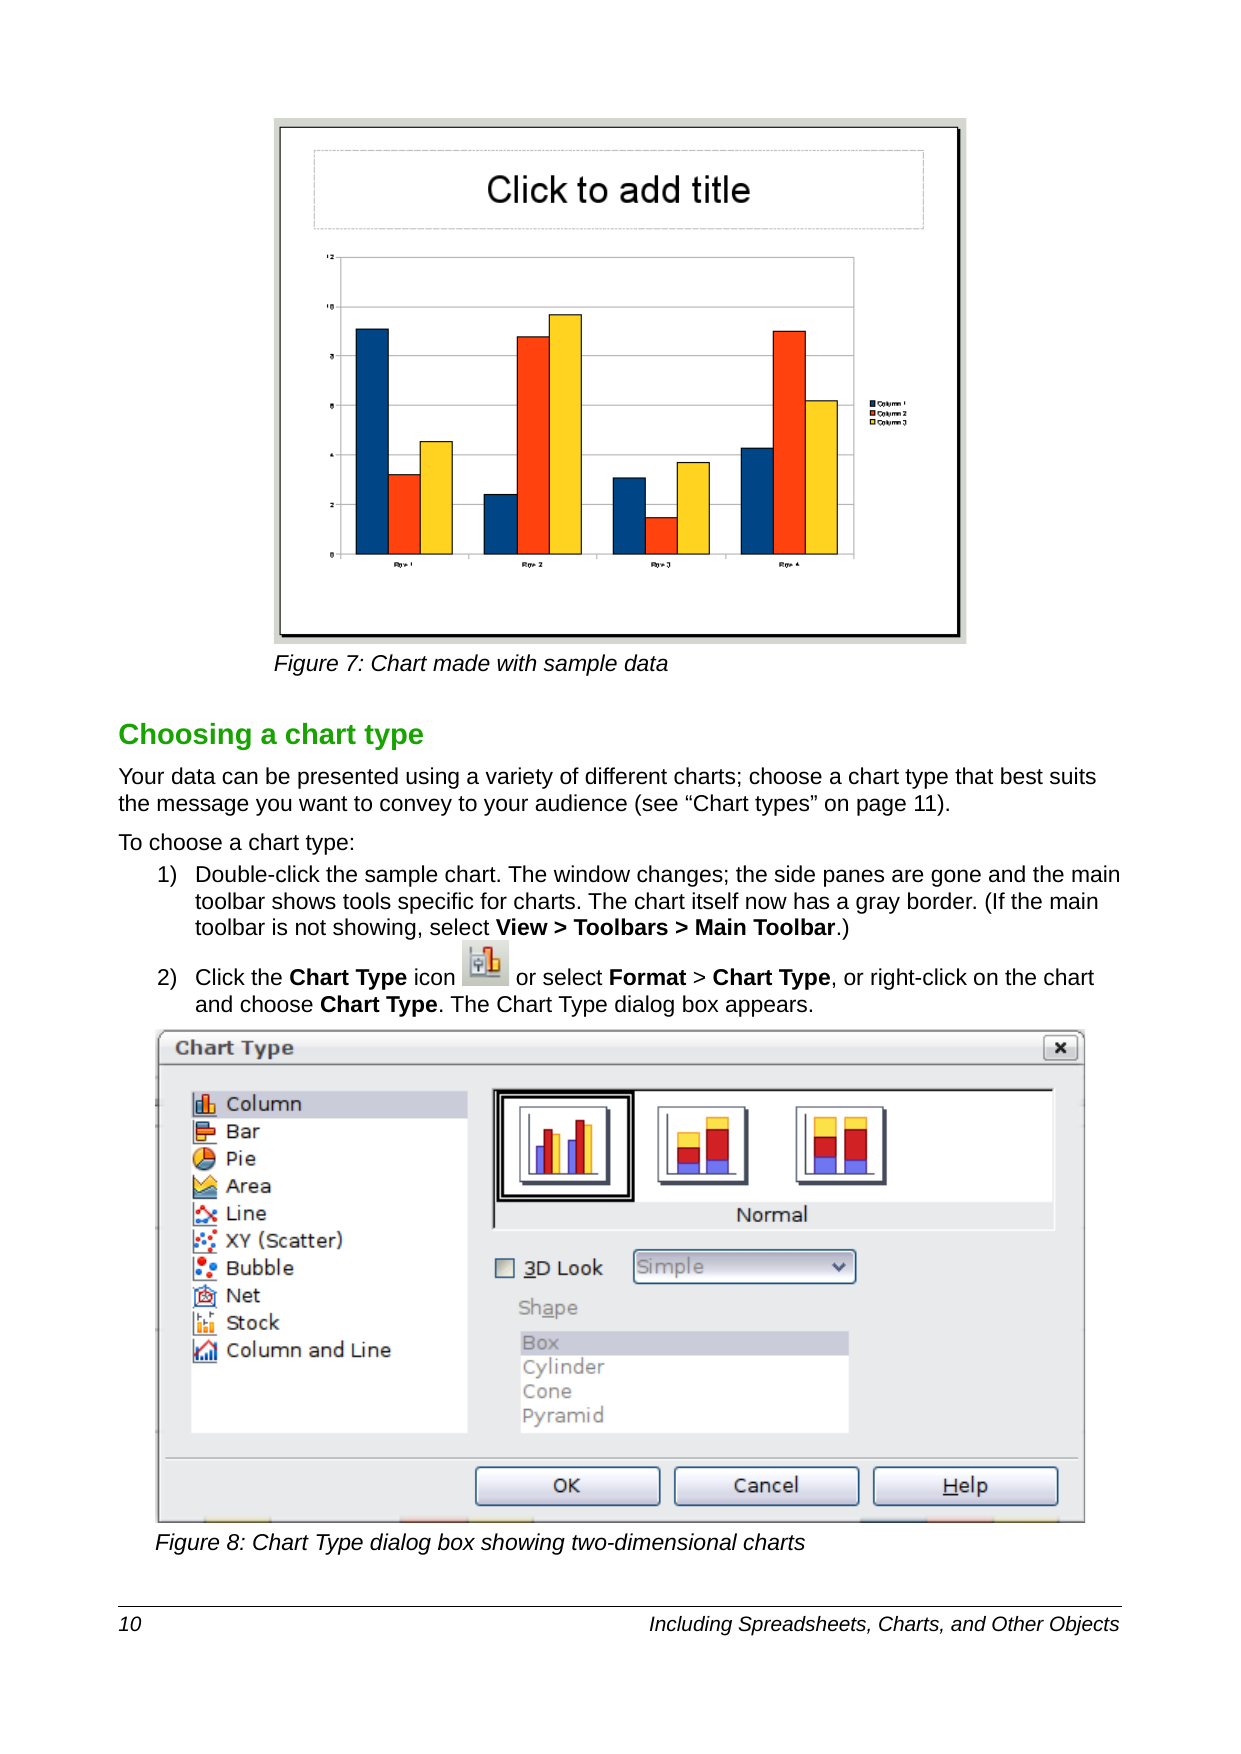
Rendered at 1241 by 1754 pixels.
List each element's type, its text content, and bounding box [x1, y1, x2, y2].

text Your data can be presented using a variety of different charts; choose a chart type that best suits the message you want to convey to your audience (see “Chart types” on page 11). [118, 763, 1122, 816]
picture [155, 1029, 1086, 1523]
picture [273, 118, 967, 644]
text Figure 8: Chart Type dialog box showing two-dimensional charts [155, 1529, 1085, 1556]
list Double-click the sample chart. The window changes; the side panes are gone and the main toolbar shows tools specific for charts. The chart itself now has a gray border. (If the main toolbar is not showing, select View > Toolbars > Main Toolbar.) [177, 861, 1122, 940]
subtitle Choosing a chart type [118, 717, 1122, 751]
picture [462, 940, 510, 986]
list Click the Chart Type icon or select Format > Chart Type, or right-click on the chart and choose Chart Type. The Chart Type dialog box appears. [177, 940, 1122, 1017]
text Figure 7: Chart made with sample data [274, 650, 967, 676]
list To choose a chart type: [118, 828, 1122, 855]
